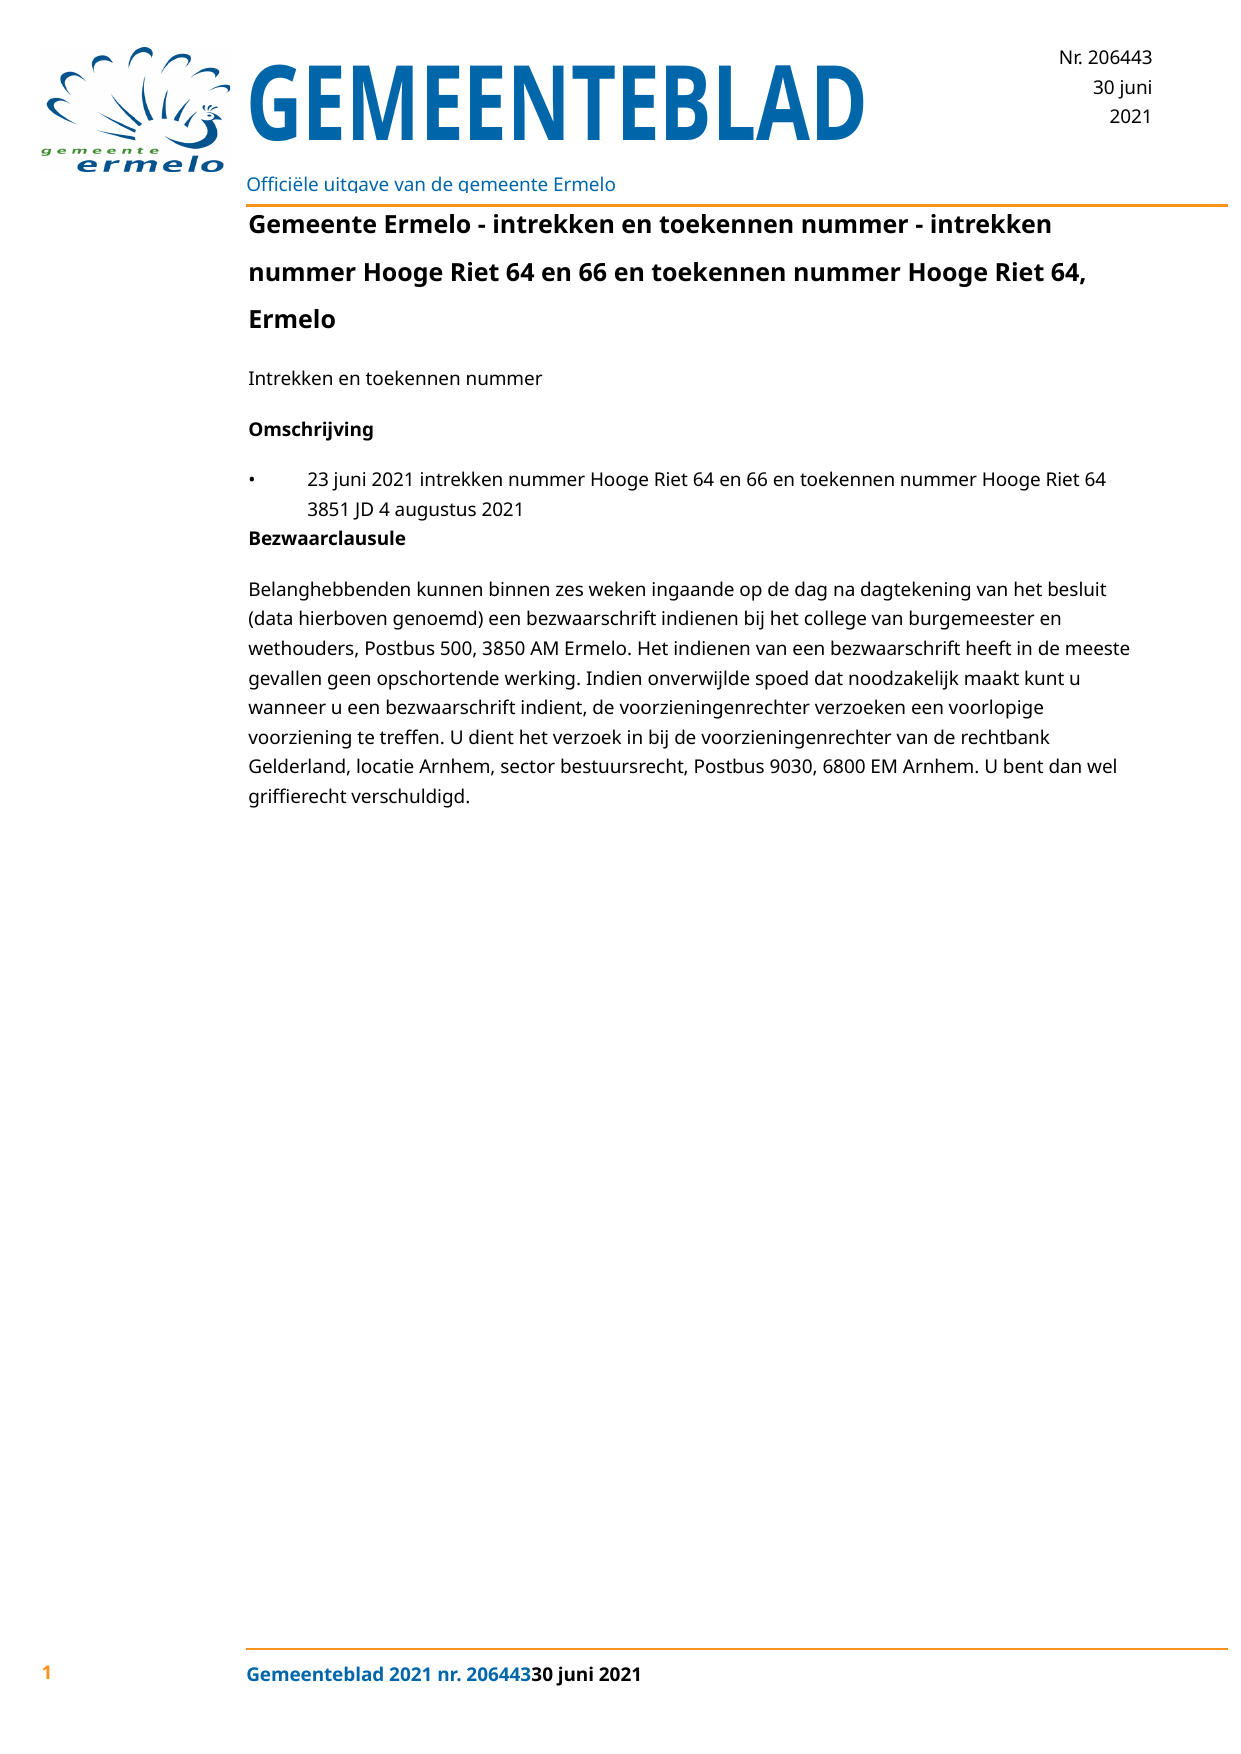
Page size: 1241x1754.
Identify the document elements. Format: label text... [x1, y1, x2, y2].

text Bezwaarclausule [248, 526, 1152, 551]
text Gemeente Ermelo - intrekken en toekennen nummer - intrekken nummer Hooge Riet 64 en 66 en toekennen nummer Hooge Riet 64, Ermelo [248, 207, 1152, 336]
list 23 juni 2021 intrekken nummer Hooge Riet 64 en 66 en toekennen nummer Hooge Riet 64 3851 JD 4 augustus 2021 [248, 466, 1152, 522]
text Belanghebbenden kunnen binnen zes weken ingaande op de dag na dagtekening van het besluit (data hierboven genoemd) een bezwaarschrift indienen bij het college van burgemeester en wethouders, Postbus 500, 3850 AM Ermelo. Het indienen van een bezwaarschrift heeft in de meeste gevallen geen opschortende werking. Indien onverwijlde spoed dat noodzakelijk maakt kunt u wanneer u een bezwaarschrift indient, de voorzieningenrechter verzoeken een voorlopige voorziening te treffen. U dient het verzoek in bij de voorzieningenrechter van de rechtbank Gelderland, locatie Arnhem, sector bestuursrecht, Postbus 9030, 6800 EM Arnhem. U bent dan wel griffierecht verschuldigd. [248, 576, 1152, 809]
text Intrekken en toekennen nummer [248, 366, 1152, 391]
text Omschrijving [248, 416, 1152, 442]
picture [41, 47, 231, 172]
